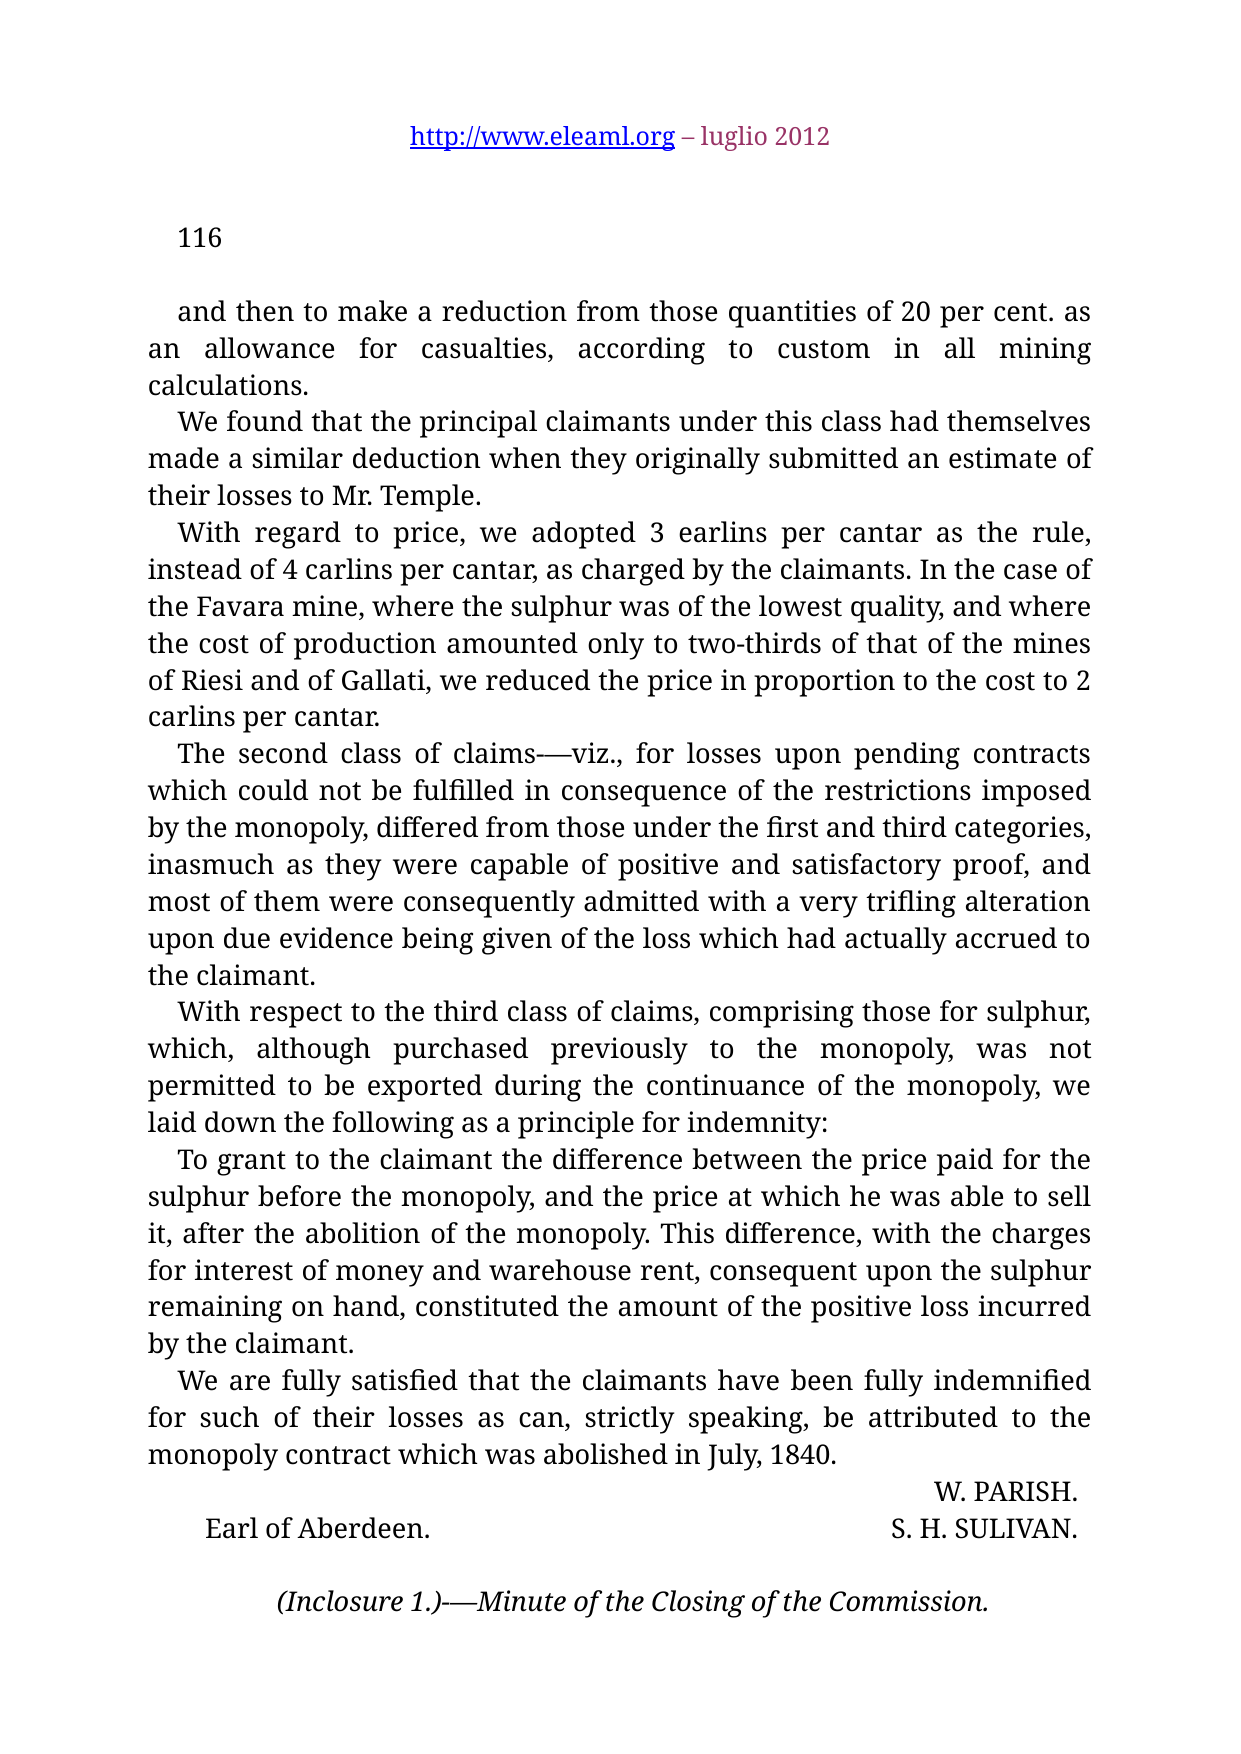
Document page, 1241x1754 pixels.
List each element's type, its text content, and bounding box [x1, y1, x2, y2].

text With respect to the third class of claims, comprising those for sulphur, which, although purchased previously to the monopoly, was not permitted to be exported during the continuance of the monopoly, we laid down the following as a principle for indemnity: [148, 993, 1093, 1140]
table_cell S. H. SULIVAN. [620, 1509, 1078, 1546]
table_header [175, 1472, 620, 1509]
text (Inclosure 1.)-—Minute of the Closing of the Commission. [148, 1583, 1093, 1620]
table_cell Earl of Aberdeen. [175, 1509, 620, 1546]
text and then to make a reduction from those quantities of 20 per cent. as an allowance for casualties, according to custom in all mining calculations. [148, 292, 1093, 403]
text We are fully satisfied that the claimants have been fully indemnified for such of their losses as can, strictly speaking, be attributed to the monopoly contract which was abolished in July, 1840. [148, 1362, 1093, 1472]
text We found that the principal claimants under this class had themselves made a similar deduction when they originally submitted an estimate of their losses to Mr. Temple. [148, 403, 1093, 513]
text 116 [148, 218, 1093, 255]
text The second class of claims-—viz., for losses upon pending contracts which could not be fulfilled in consequence of the restrictions imposed by the monopoly, differed from those under the first and third categories, inasmuch as they were capable of positive and satisfactory proof, and most of them were consequently admitted with a very trifling alteration upon due evidence being given of the loss which had actually accrued to the claimant. [148, 735, 1093, 993]
text With regard to price, we adopted 3 earlins per cantar as the rule, instead of 4 carlins per cantar, as charged by the claimants. In the case of the Favara mine, where the sulphur was of the lowest quality, and where the cost of production amounted only to two-thirds of that of the mines of Riesi and of Gallati, we reduced the price in proportion to the cost to 2 carlins per cantar. [148, 513, 1093, 735]
text To grant to the claimant the difference between the price paid for the sulphur before the monopoly, and the price at which he was able to sell it, after the abolition of the monopoly. This difference, with the charges for interest of money and warehouse rent, consequent upon the sulphur remaining on hand, constituted the amount of the positive loss incurred by the claimant. [148, 1140, 1093, 1362]
table_header W. PARISH. [620, 1472, 1078, 1509]
